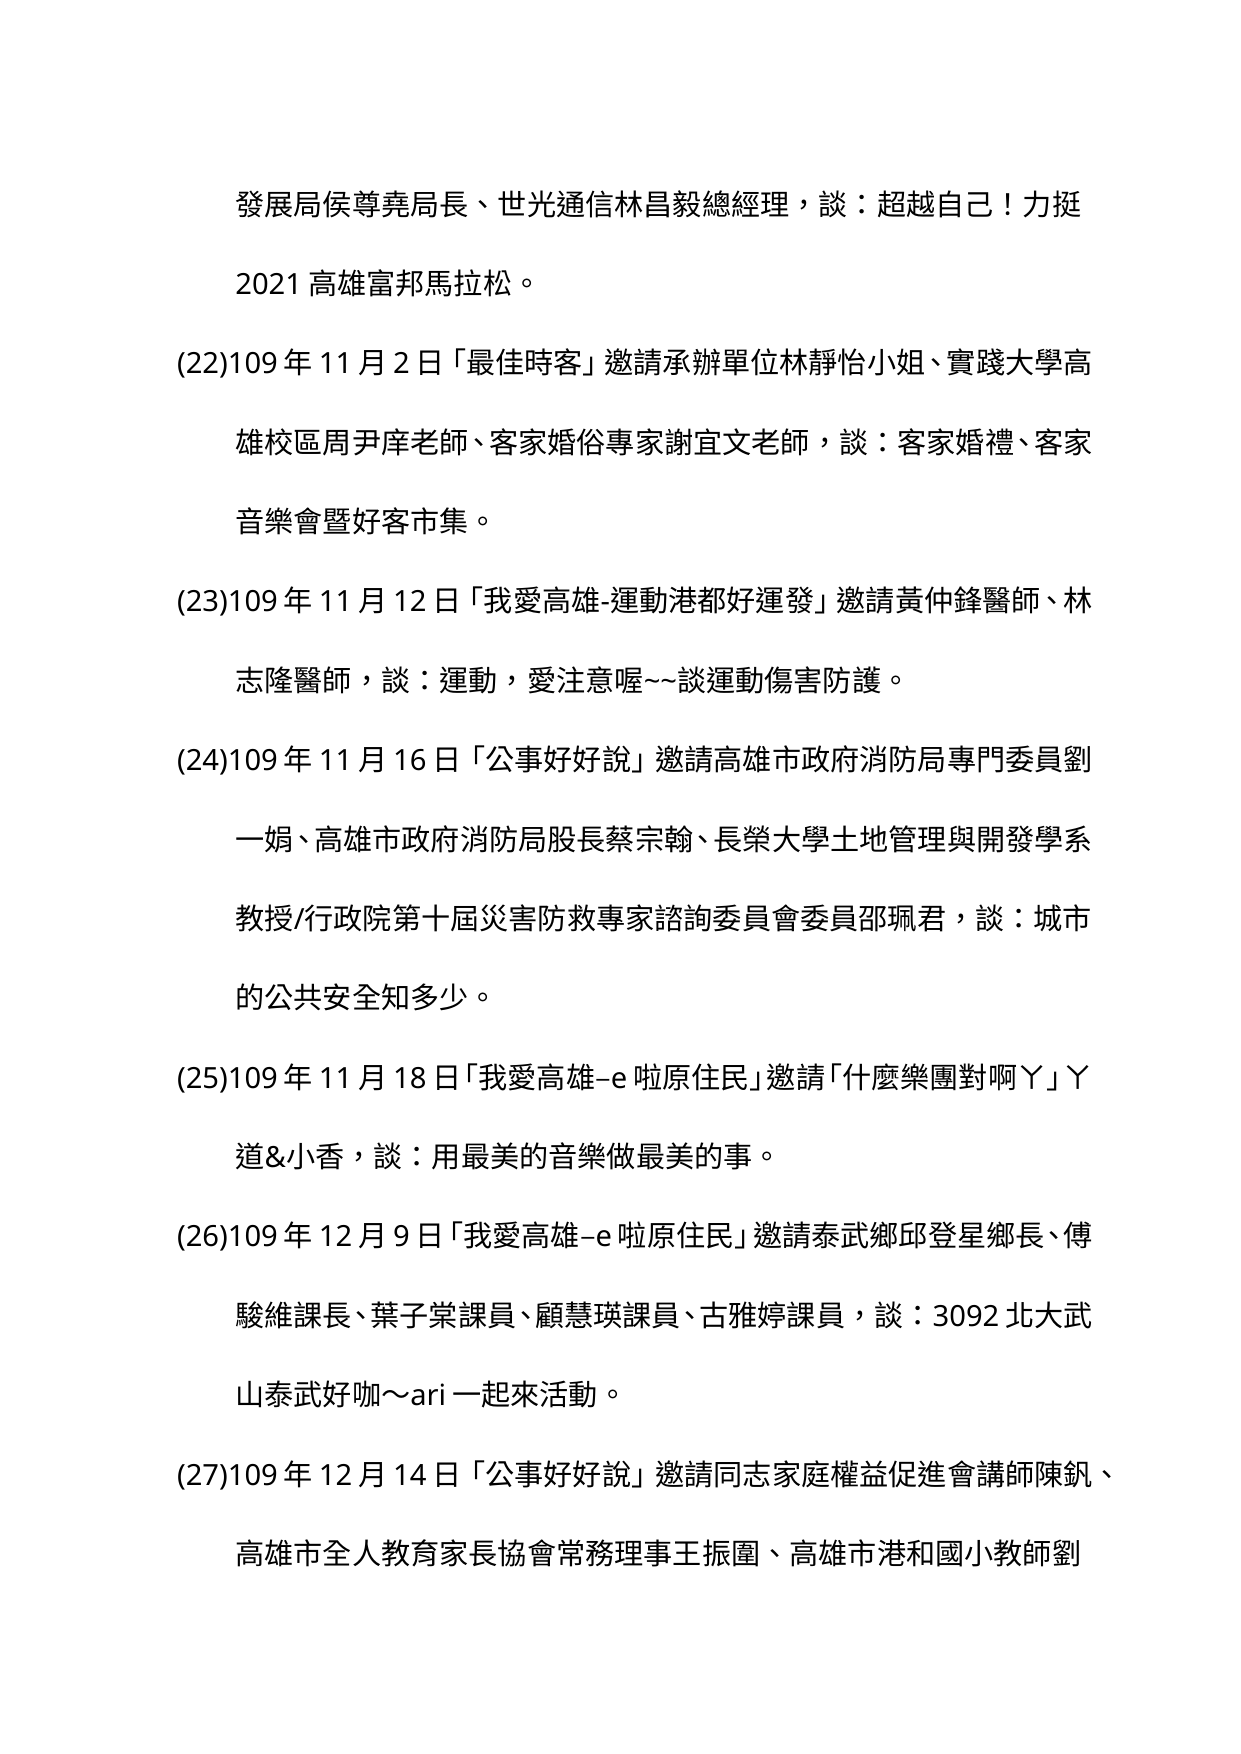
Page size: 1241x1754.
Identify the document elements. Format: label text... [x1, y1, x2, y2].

text (22)109年11月2日「最佳時客」邀請承辦單位林靜怡小姐、實踐大學高雄校區周尹庠老師、客家婚俗專家謝宜文老師，談：客家婚禮、客家音樂會暨好客市集。 [177, 321, 1092, 559]
text (24)109年11月16日「公事好好說」邀請高雄市政府消防局專門委員劉一娟、高雄市政府消防局股長蔡宗翰、長榮大學土地管理與開發學系教授/行政院第十屆災害防救專家諮詢委員會委員邵珮君，談：城市的公共安全知多少。 [177, 718, 1092, 1036]
text (25)109年11月18日「我愛高雄–e啦原住民」邀請「什麼樂團對啊ㄚ」ㄚ道&小香，談：用最美的音樂做最美的事。 [177, 1036, 1092, 1194]
text (23)109年11月12日「我愛高雄-運動港都好運發」邀請黃仲鋒醫師、林志隆醫師，談：運動，愛注意喔~~談運動傷害防護。 [177, 559, 1092, 718]
text (27)109年12月14日「公事好好說」邀請同志家庭權益促進會講師陳釩、高雄市全人教育家長協會常務理事王振圍、高雄市港和國小教師劉育豪，談：同志家庭的進展與期待。 [177, 1433, 1092, 1591]
text (26)109年12月9日「我愛高雄–e啦原住民」邀請泰武鄉邱登星鄉長、傅駿維課長、葉子棠課員、顧慧瑛課員、古雅婷課員，談：3092北大武山泰武好咖～ari一起來活動。 [177, 1194, 1092, 1433]
text 發展局侯尊堯局長、世光通信林昌毅總經理，談：超越自己！力挺2021高雄富邦馬拉松。 [177, 163, 1092, 321]
